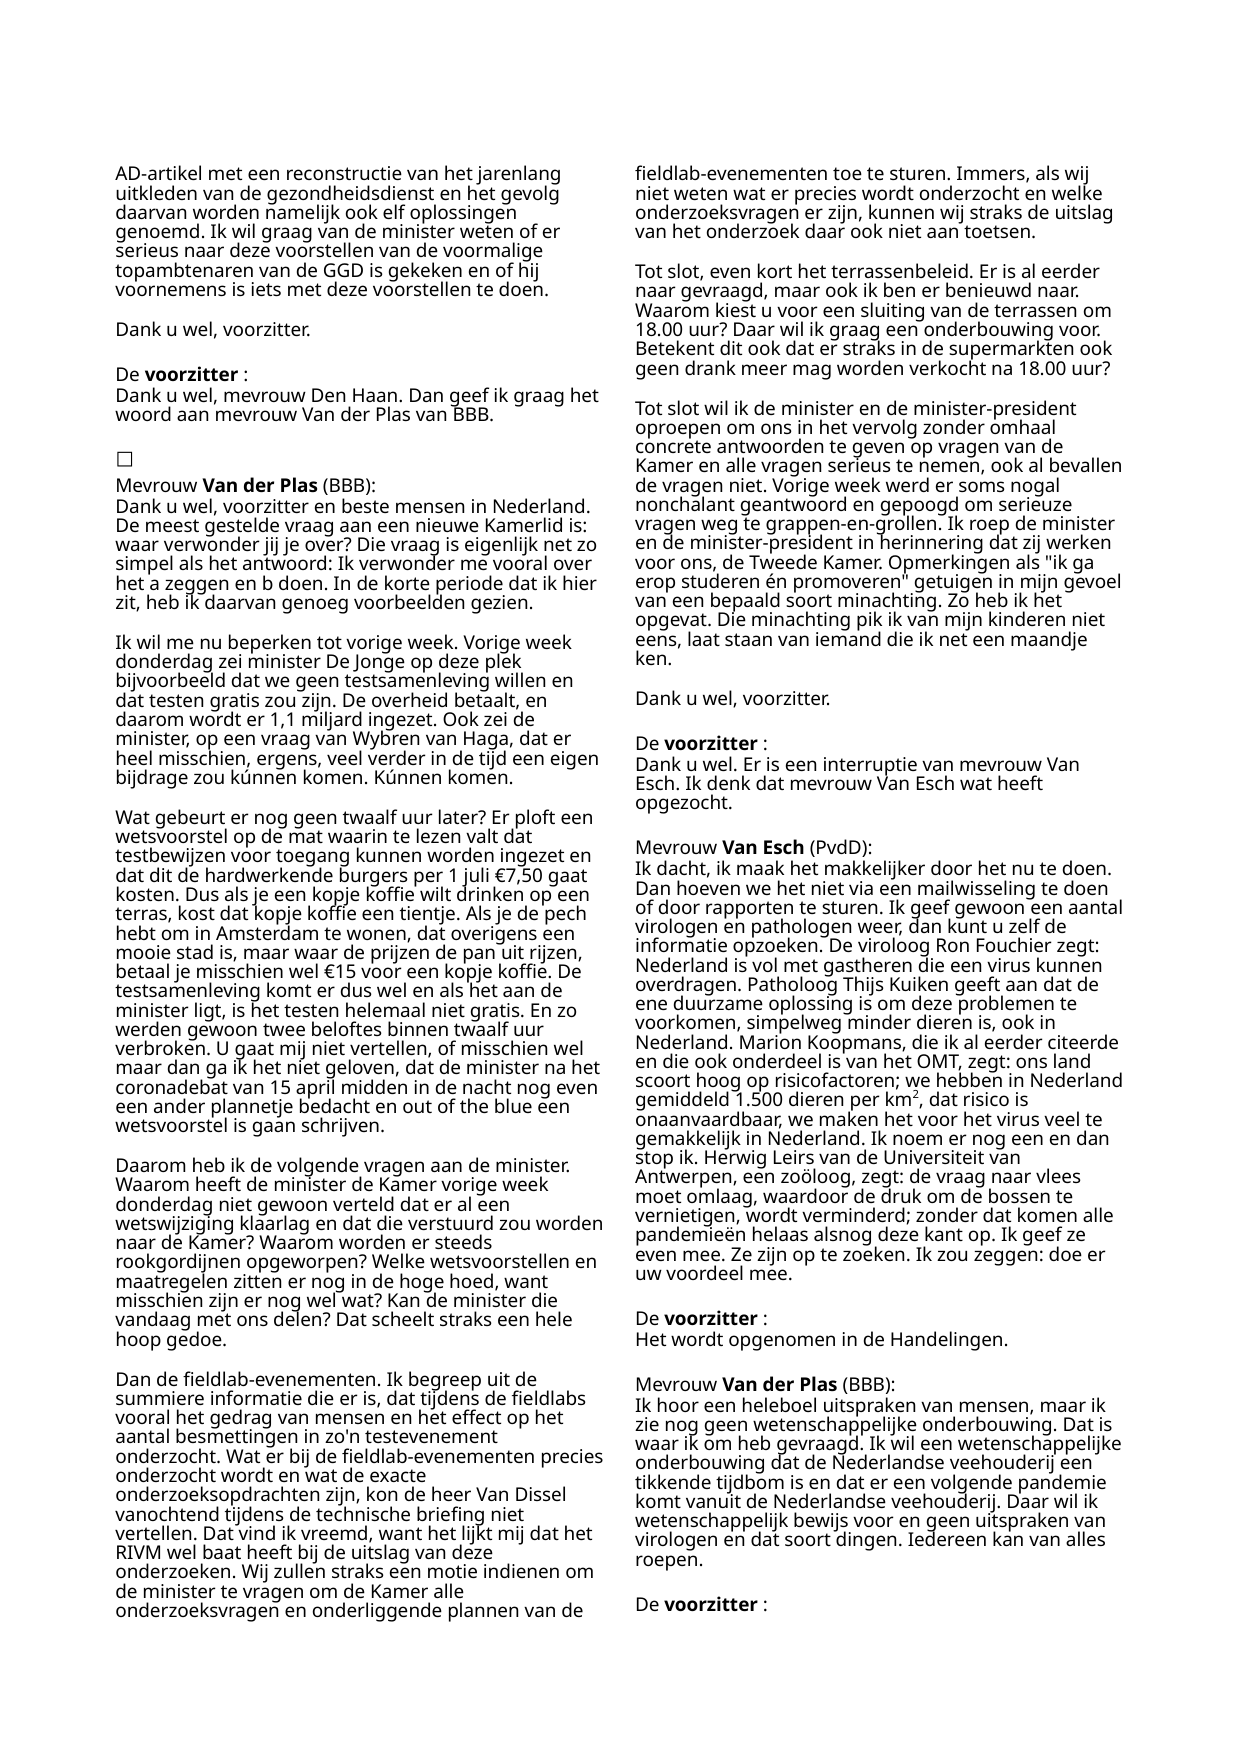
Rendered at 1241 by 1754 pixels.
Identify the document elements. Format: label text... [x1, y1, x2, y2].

text Mevrouw Van Esch (PvdD): [635, 834, 1125, 860]
text Dan de fieldlab-evenementen. Ik begreep uit de summiere informatie die er is, dat tijdens de fieldlabs vooral het gedrag van mensen en het effect op het aantal besmettingen in zo'n testevenement onderzocht. Wat er bij de fieldlab-evenementen precies onderzocht wordt en wat de exacte onderzoeksopdrachten zijn, kon de heer Van Dissel vanochtend tijdens de technische briefing niet vertellen. Dat vind ik vreemd, want het lijkt mij dat het RIVM wel baat heeft bij de uitslag van deze onderzoeken. Wij zullen straks een motie indienen om de minister te vragen om de Kamer alle onderzoeksvragen en onderliggende plannen van de [115, 1371, 605, 1621]
text Ik wil me nu beperken tot vorige week. Vorige week donderdag zei minister De Jonge op deze plek bijvoorbeeld dat we geen testsamenleving willen en dat testen gratis zou zijn. De overheid betaalt, en daarom wordt er 1,1 miljard ingezet. Ook zei de minister, op een vraag van Wybren van Haga, dat er heel misschien, ergens, veel verder in de tijd een eigen bijdrage zou kúnnen komen. Kúnnen komen. [115, 634, 605, 788]
text Mevrouw Van der Plas (BBB): [635, 1371, 1125, 1397]
text Mevrouw Van der Plas (BBB): [115, 472, 605, 498]
text Ik dacht, ik maak het makkelijker door het nu te doen. Dan hoeven we het niet via een mailwisseling te doen of door rapporten te sturen. Ik geef gewoon een aantal virologen en pathologen weer, dan kunt u zelf de informatie opzoeken. De viroloog Ron Fouchier zegt: Nederland is vol met gastheren die een virus kunnen overdragen. Patholoog Thijs Kuiken geeft aan dat de ene duurzame oplossing is om deze problemen te voorkomen, simpelweg minder dieren is, ook in Nederland. Marion Koopmans, die ik al eerder citeerde en die ook onderdeel is van het OMT, zegt: ons land scoort hoog op risicofactoren; we hebben in Nederland gemiddeld 1.500 dieren per km2, dat risico is onaanvaardbaar, we maken het voor het virus veel te gemakkelijk in Nederland. Ik noem er nog een en dan stop ik. Herwig Leirs van de Universiteit van Antwerpen, een zoöloog, zegt: de vraag naar vlees moet omlaag, waardoor de druk om de bossen te vernietigen, wordt verminderd; zonder dat komen alle pandemieën helaas alsnog deze kant op. Ik geef ze even mee. Ze zijn op te zoeken. Ik zou zeggen: doe er uw voordeel mee. [635, 860, 1125, 1284]
text De voorzitter : [635, 1305, 1125, 1331]
text De voorzitter : [635, 1591, 1125, 1617]
text Daarom heb ik de volgende vragen aan de minister. Waarom heeft de minister de Kamer vorige week donderdag niet gewoon verteld dat er al een wetswijziging klaarlag en dat die verstuurd zou worden naar de Kamer? Waarom worden er steeds rookgordijnen opgeworpen? Welke wetsvoorstellen en maatregelen zitten er nog in de hoge hoed, want misschien zijn er nog wel wat? Kan de minister die vandaag met ons delen? Dat scheelt straks een hele hoop gedoe. [115, 1157, 605, 1350]
text Tot slot wil ik de minister en de minister-president oproepen om ons in het vervolg zonder omhaal concrete antwoorden te geven op vragen van de Kamer en alle vragen serieus te nemen, ook al bevallen de vragen niet. Vorige week werd er soms nogal nonchalant geantwoord en gepoogd om serieuze vragen weg te grappen-en-grollen. Ik roep de minister en de minister-president in herinnering dat zij werken voor ons, de Tweede Kamer. Opmerkingen als "ik ga erop studeren én promoveren" getuigen in mijn gevoel van een bepaald soort minachting. Zo heb ik het opgevat. Die minachting pik ik van mijn kinderen niet eens, laat staan van iemand die ik net een maandje ken. [635, 399, 1125, 669]
text fieldlab-evenementen toe te sturen. Immers, als wij niet weten wat er precies wordt onderzocht en welke onderzoeksvragen er zijn, kunnen wij straks de uitslag van het onderzoek daar ook niet aan toetsen. [635, 165, 1125, 242]
text Ik hoor een heleboel uitspraken van mensen, maar ik zie nog geen wetenschappelijke onderbouwing. Dat is waar ik om heb gevraagd. Ik wil een wetenschappelijke onderbouwing dat de Nederlandse veehouderij een tikkende tijdbom is en dat er een volgende pandemie komt vanuit de Nederlandse veehouderij. Daar wil ik wetenschappelijk bewijs voor en geen uitspraken van virologen en dat soort dingen. Iedereen kan van alles roepen. [635, 1397, 1125, 1570]
text Dank u wel, voorzitter. [115, 321, 605, 340]
text AD-artikel met een reconstructie van het jarenlang uitkleden van de gezondheidsdienst en het gevolg daarvan worden namelijk ook elf oplossingen genoemd. Ik wil graag van de minister weten of er serieus naar deze voorstellen van de voormalige topambtenaren van de GGD is gekeken en of hij voornemens is iets met deze voorstellen te doen. [115, 165, 605, 300]
text Wat gebeurt er nog geen twaalf uur later? Er ploft een wetsvoorstel op de mat waarin te lezen valt dat testbewijzen voor toegang kunnen worden ingezet en dat dit de hardwerkende burgers per 1 juli €7,50 gaat kosten. Dus als je een kopje koffie wilt drinken op een terras, kost dat kopje koffie een tientje. Als je de pech hebt om in Amsterdam te wonen, dat overigens een mooie stad is, maar waar de prijzen de pan uit rijzen, betaal je misschien wel €15 voor een kopje koffie. De testsamenleving komt er dus wel en als het aan de minister ligt, is het testen helemaal niet gratis. En zo werden gewoon twee beloftes binnen twaalf uur verbroken. U gaat mij niet vertellen, of misschien wel maar dan ga ik het niet geloven, dat de minister na het coronadebat van 15 april midden in de nacht nog even een ander plannetje bedacht en out of the blue een wetsvoorstel is gaan schrijven. [115, 809, 605, 1136]
text De voorzitter : [115, 361, 605, 387]
text Dank u wel, mevrouw Den Haan. Dan geef ik graag het woord aan mevrouw Van der Plas van BBB. [115, 387, 605, 425]
text Het wordt opgenomen in de Handelingen. [635, 1331, 1125, 1350]
text Dank u wel, voorzitter. [635, 690, 1125, 709]
text ⬜ [115, 446, 605, 472]
text Dank u wel. Er is een interruptie van mevrouw Van Esch. Ik denk dat mevrouw Van Esch wat heeft opgezocht. [635, 756, 1125, 814]
text Dank u wel, voorzitter en beste mensen in Nederland. De meest gestelde vraag aan een nieuwe Kamerlid is: waar verwonder jij je over? Die vraag is eigenlijk net zo simpel als het antwoord: Ik verwonder me vooral over het a zeggen en b doen. In de korte periode dat ik hier zit, heb ik daarvan genoeg voorbeelden gezien. [115, 498, 605, 613]
text Tot slot, even kort het terrassenbeleid. Er is al eerder naar gevraagd, maar ook ik ben er benieuwd naar. Waarom kiest u voor een sluiting van de terrassen om 18.00 uur? Daar wil ik graag een onderbouwing voor. Betekent dit ook dat er straks in de supermarkten ook geen drank meer mag worden verkocht na 18.00 uur? [635, 263, 1125, 379]
text De voorzitter : [635, 730, 1125, 756]
